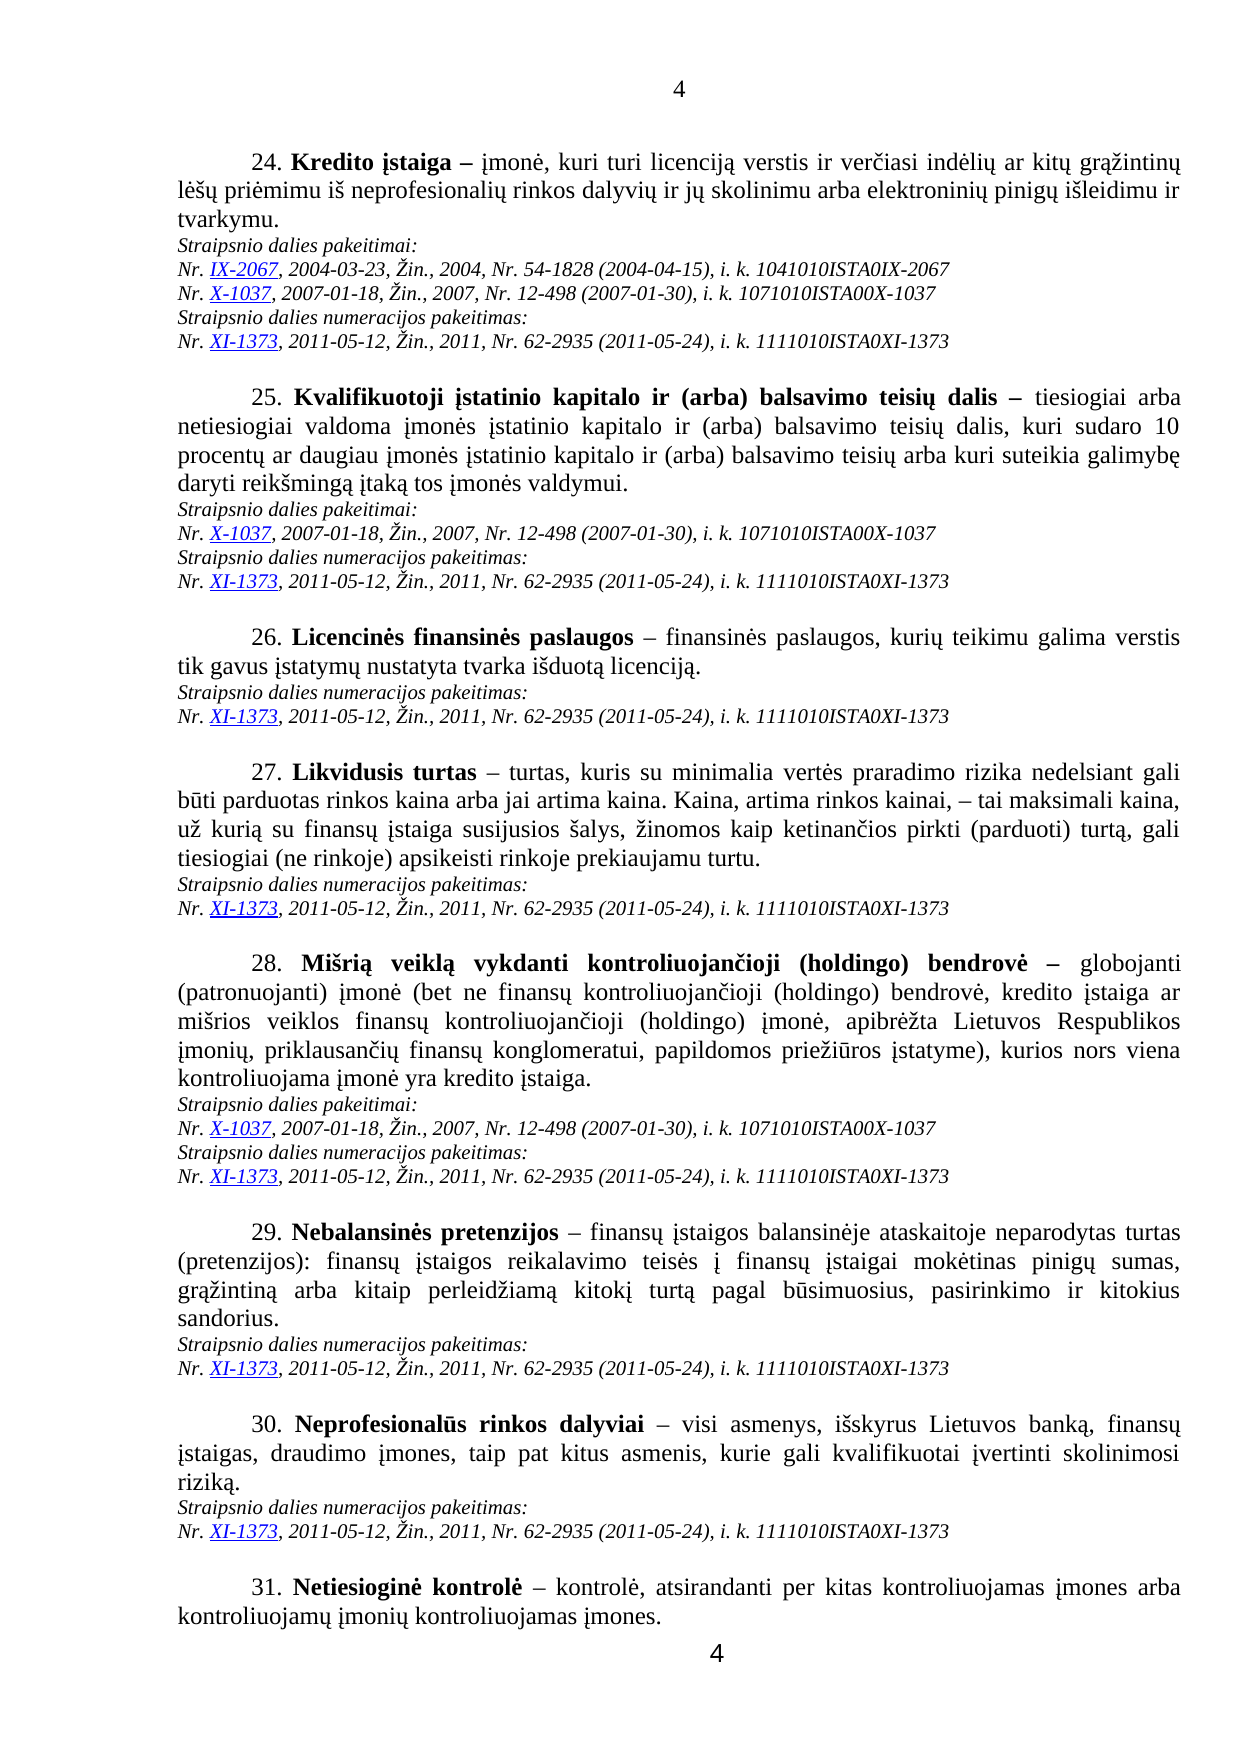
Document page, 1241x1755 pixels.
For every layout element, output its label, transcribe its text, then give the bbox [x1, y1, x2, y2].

text Nr. XI-1373, 2011-05-12, Žin., 2011, Nr. 62-2935 (2011-05-24), i. k. 1111010ISTA0XI-1373 [177, 1356, 1181, 1380]
text 30. Neprofesionalūs rinkos dalyviai – visi asmenys, išskyrus Lietuvos banką, finansų įstaigas, draudimo įmones, taip pat kitus asmenis, kurie gali kvalifikuotai įvertinti skolinimosi riziką. [177, 1409, 1181, 1495]
text Nr. XI-1373, 2011-05-12, Žin., 2011, Nr. 62-2935 (2011-05-24), i. k. 1111010ISTA0XI-1373 [177, 1164, 1181, 1188]
text Nr. XI-1373, 2011-05-12, Žin., 2011, Nr. 62-2935 (2011-05-24), i. k. 1111010ISTA0XI-1373 [177, 569, 1181, 593]
text Nr. XI-1373, 2011-05-12, Žin., 2011, Nr. 62-2935 (2011-05-24), i. k. 1111010ISTA0XI-1373 [177, 704, 1181, 728]
text 26. Licencinės finansinės paslaugos – finansinės paslaugos, kurių teikimu galima verstis tik gavus įstatymų nustatyta tvarka išduotą licenciją. [177, 622, 1181, 680]
text Straipsnio dalies pakeitimai: [177, 497, 1181, 521]
text Nr. XI-1373, 2011-05-12, Žin., 2011, Nr. 62-2935 (2011-05-24), i. k. 1111010ISTA0XI-1373 [177, 896, 1181, 920]
text Straipsnio dalies numeracijos pakeitimas: [177, 680, 1181, 704]
text Nr. IX-2067, 2004-03-23, Žin., 2004, Nr. 54-1828 (2004-04-15), i. k. 1041010ISTA0IX-2067 [177, 257, 1181, 281]
text Nr. XI-1373, 2011-05-12, Žin., 2011, Nr. 62-2935 (2011-05-24), i. k. 1111010ISTA0XI-1373 [177, 1519, 1181, 1543]
text 27. Likvidusis turtas – turtas, kuris su minimalia vertės praradimo rizika nedelsiant gali būti parduotas rinkos kaina arba jai artima kaina. Kaina, artima rinkos kainai, – tai maksimali kaina, už kurią su finansų įstaiga susijusios šalys, žinomos kaip ketinančios pirkti (parduoti) turtą, gali tiesiogiai (ne rinkoje) apsikeisti rinkoje prekiaujamu turtu. [177, 757, 1181, 872]
text Straipsnio dalies numeracijos pakeitimas: [177, 1495, 1181, 1519]
text 25. Kvalifikuotoji įstatinio kapitalo ir (arba) balsavimo teisių dalis – tiesiogiai arba netiesiogiai valdoma įmonės įstatinio kapitalo ir (arba) balsavimo teisių dalis, kuri sudaro 10 procentų ar daugiau įmonės įstatinio kapitalo ir (arba) balsavimo teisių arba kuri suteikia galimybę daryti reikšmingą įtaką tos įmonės valdymui. [177, 382, 1181, 497]
text Straipsnio dalies pakeitimai: [177, 1092, 1181, 1116]
text Nr. X-1037, 2007-01-18, Žin., 2007, Nr. 12-498 (2007-01-30), i. k. 1071010ISTA00X-1037 [177, 1116, 1181, 1140]
text Straipsnio dalies pakeitimai: [177, 233, 1181, 257]
text Straipsnio dalies numeracijos pakeitimas: [177, 1332, 1181, 1356]
text 31. Netiesioginė kontrolė – kontrolė, atsirandanti per kitas kontroliuojamas įmones arba kontroliuojamų įmonių kontroliuojamas įmones. [177, 1572, 1181, 1630]
text 24. Kredito įstaiga – įmonė, kuri turi licenciją verstis ir verčiasi indėlių ar kitų grąžintinų lėšų priėmimu iš neprofesionalių rinkos dalyvių ir jų skolinimu arba elektroninių pinigų išleidimu ir tvarkymu. [177, 147, 1181, 233]
text 29. Nebalansinės pretenzijos – finansų įstaigos balansinėje ataskaitoje neparodytas turtas (pretenzijos): finansų įstaigos reikalavimo teisės į finansų įstaigai mokėtinas pinigų sumas, grąžintiną arba kitaip perleidžiamą kitokį turtą pagal būsimuosius, pasirinkimo ir kitokius sandorius. [177, 1217, 1181, 1332]
text Straipsnio dalies numeracijos pakeitimas: [177, 872, 1181, 896]
text Straipsnio dalies numeracijos pakeitimas: [177, 1140, 1181, 1164]
text Straipsnio dalies numeracijos pakeitimas: [177, 545, 1181, 569]
text Straipsnio dalies numeracijos pakeitimas: [177, 305, 1181, 329]
text Nr. XI-1373, 2011-05-12, Žin., 2011, Nr. 62-2935 (2011-05-24), i. k. 1111010ISTA0XI-1373 [177, 329, 1181, 353]
text Nr. X-1037, 2007-01-18, Žin., 2007, Nr. 12-498 (2007-01-30), i. k. 1071010ISTA00X-1037 [177, 281, 1181, 305]
text Nr. X-1037, 2007-01-18, Žin., 2007, Nr. 12-498 (2007-01-30), i. k. 1071010ISTA00X-1037 [177, 521, 1181, 545]
text 28. Mišrią veiklą vykdanti kontroliuojančioji (holdingo) bendrovė – globojanti (patronuojanti) įmonė (bet ne finansų kontroliuojančioji (holdingo) bendrovė, kredito įstaiga ar mišrios veiklos finansų kontroliuojančioji (holdingo) įmonė, apibrėžta Lietuvos Respublikos įmonių, priklausančių finansų konglomeratui, papildomos priežiūros įstatyme), kurios nors viena kontroliuojama įmonė yra kredito įstaiga. [177, 948, 1181, 1092]
